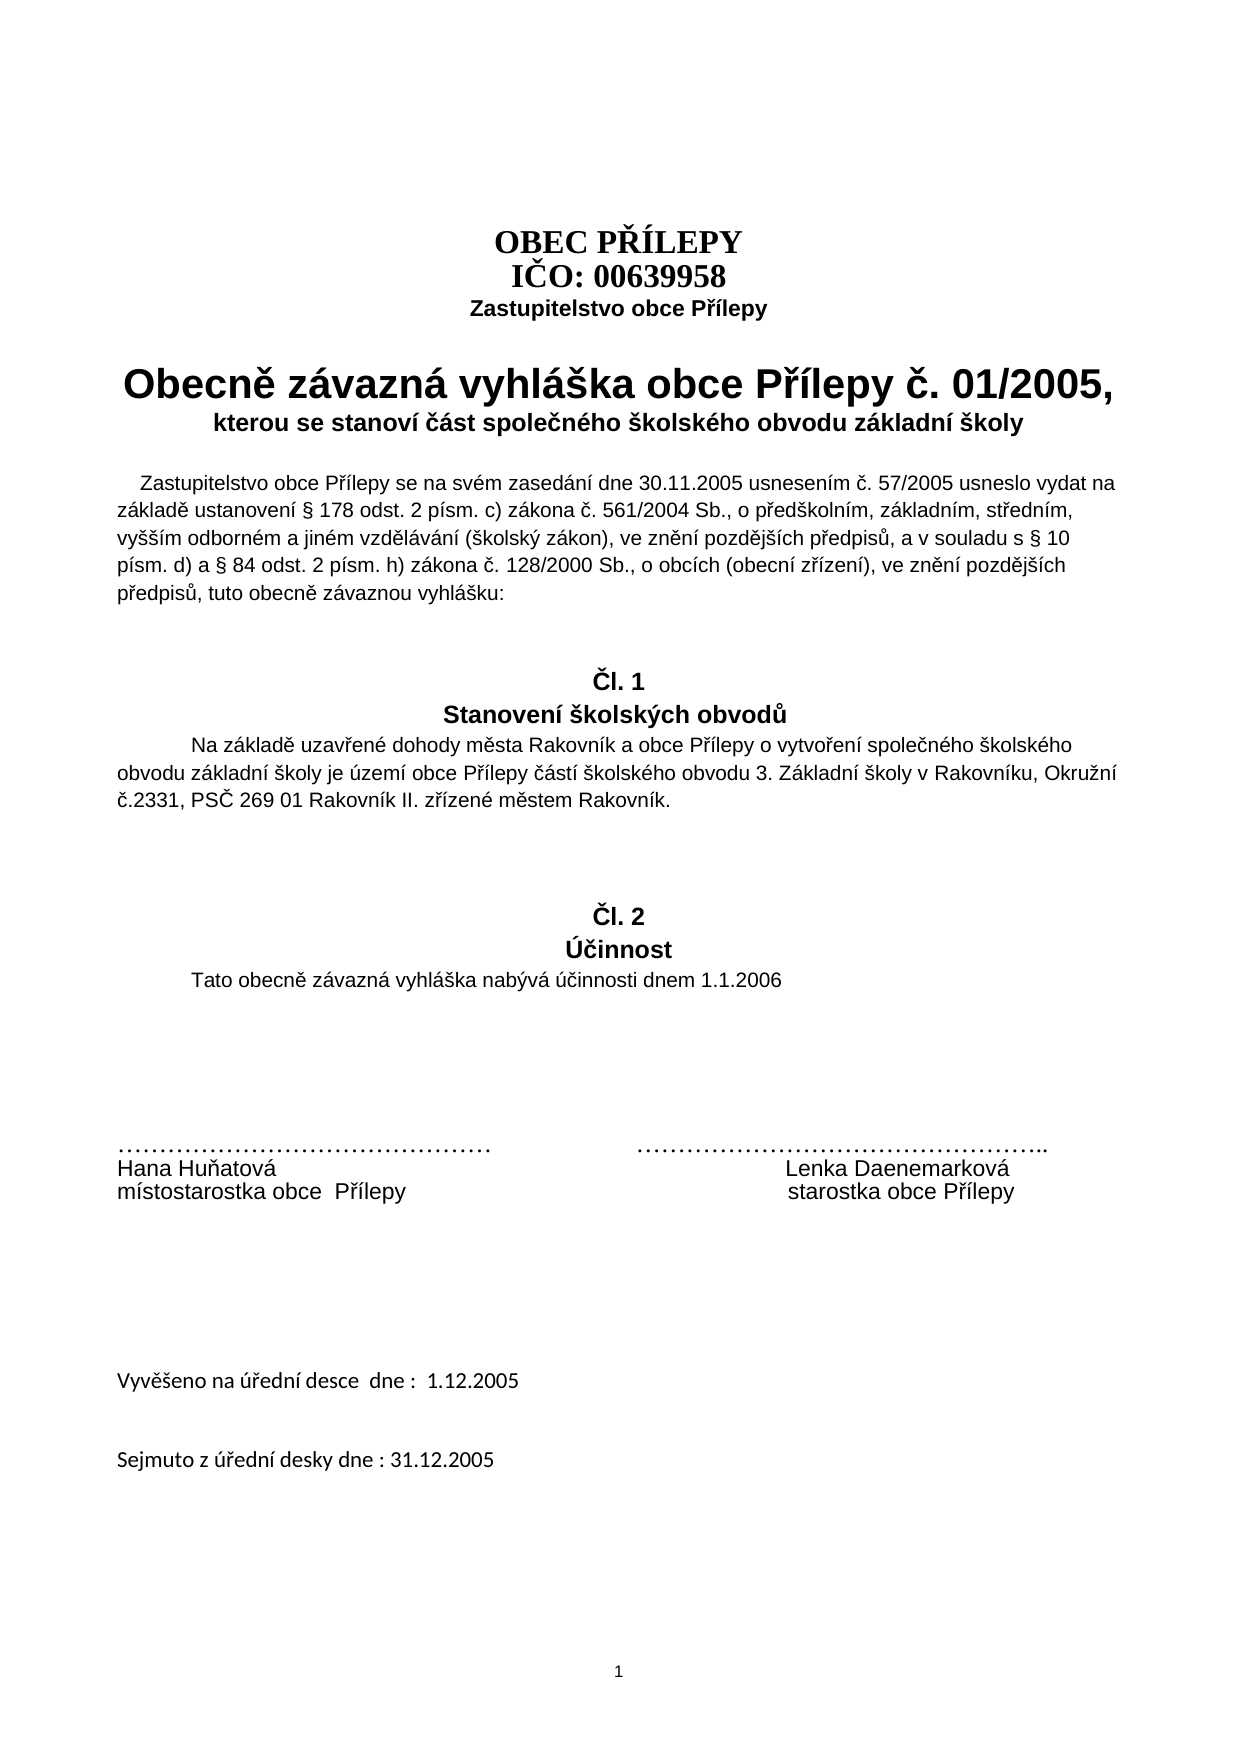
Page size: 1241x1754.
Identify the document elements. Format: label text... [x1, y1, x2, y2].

text Tato obecně závazná vyhláška nabývá účinnosti dnem 1.1.2006 [117, 968, 1120, 992]
text místostarostka obce Přílepy starostka obce Přílepy [117, 1181, 1120, 1204]
text Vyvěšeno na úřední desce dne : 1.12.2005 [117, 1368, 1120, 1394]
text OBEC PŘÍLEPY [117, 226, 1120, 260]
text Zastupitelstvo obce Přílepy [117, 294, 1120, 321]
text Čl. 1 [117, 667, 1120, 696]
text Účinnost [117, 935, 1120, 964]
text ……………………………………… ………………………………………….. [117, 1131, 1120, 1157]
text Zastupitelstvo obce Přílepy se na svém zasedání dne 30.11.2005 usnesením č. 57/2005 usneslo vydat na základě ustanovení § 178 odst. 2 písm. c) zákona č. 561/2004 Sb., o předškolním, základním, středním, vyšším odborném a jiném vzdělávání (školský zákon), ve znění pozdějších předpisů, a v souladu s § 10 písm. d) a § 84 odst. 2 písm. h) zákona č. 128/2000 Sb., o obcích (obecní zřízení), ve znění pozdějších předpisů, tuto obecně závaznou vyhlášku: [117, 471, 1120, 605]
text Stanovení školských obvodů [117, 700, 1120, 729]
text Čl. 2 [117, 902, 1120, 931]
text Na základě uzavřené dohody města Rakovník a obce Přílepy o vytvoření společného školského obvodu základní školy je území obce Přílepy částí školského obvodu 3. Základní školy v Rakovníku, Okružní č.2331, PSČ 269 01 Rakovník II. zřízené městem Rakovník. [117, 733, 1120, 812]
text IČO: 00639958 [117, 260, 1120, 294]
text Obecně závazná vyhláška obce Přílepy č. 01/2005, [117, 360, 1120, 408]
text kterou se stanoví část společného školského obvodu základní školy [117, 408, 1120, 436]
text Hana Huňatová Lenka Daenemarková [117, 1157, 1120, 1181]
text Sejmuto z úřední desky dne : 31.12.2005 [117, 1447, 1120, 1472]
